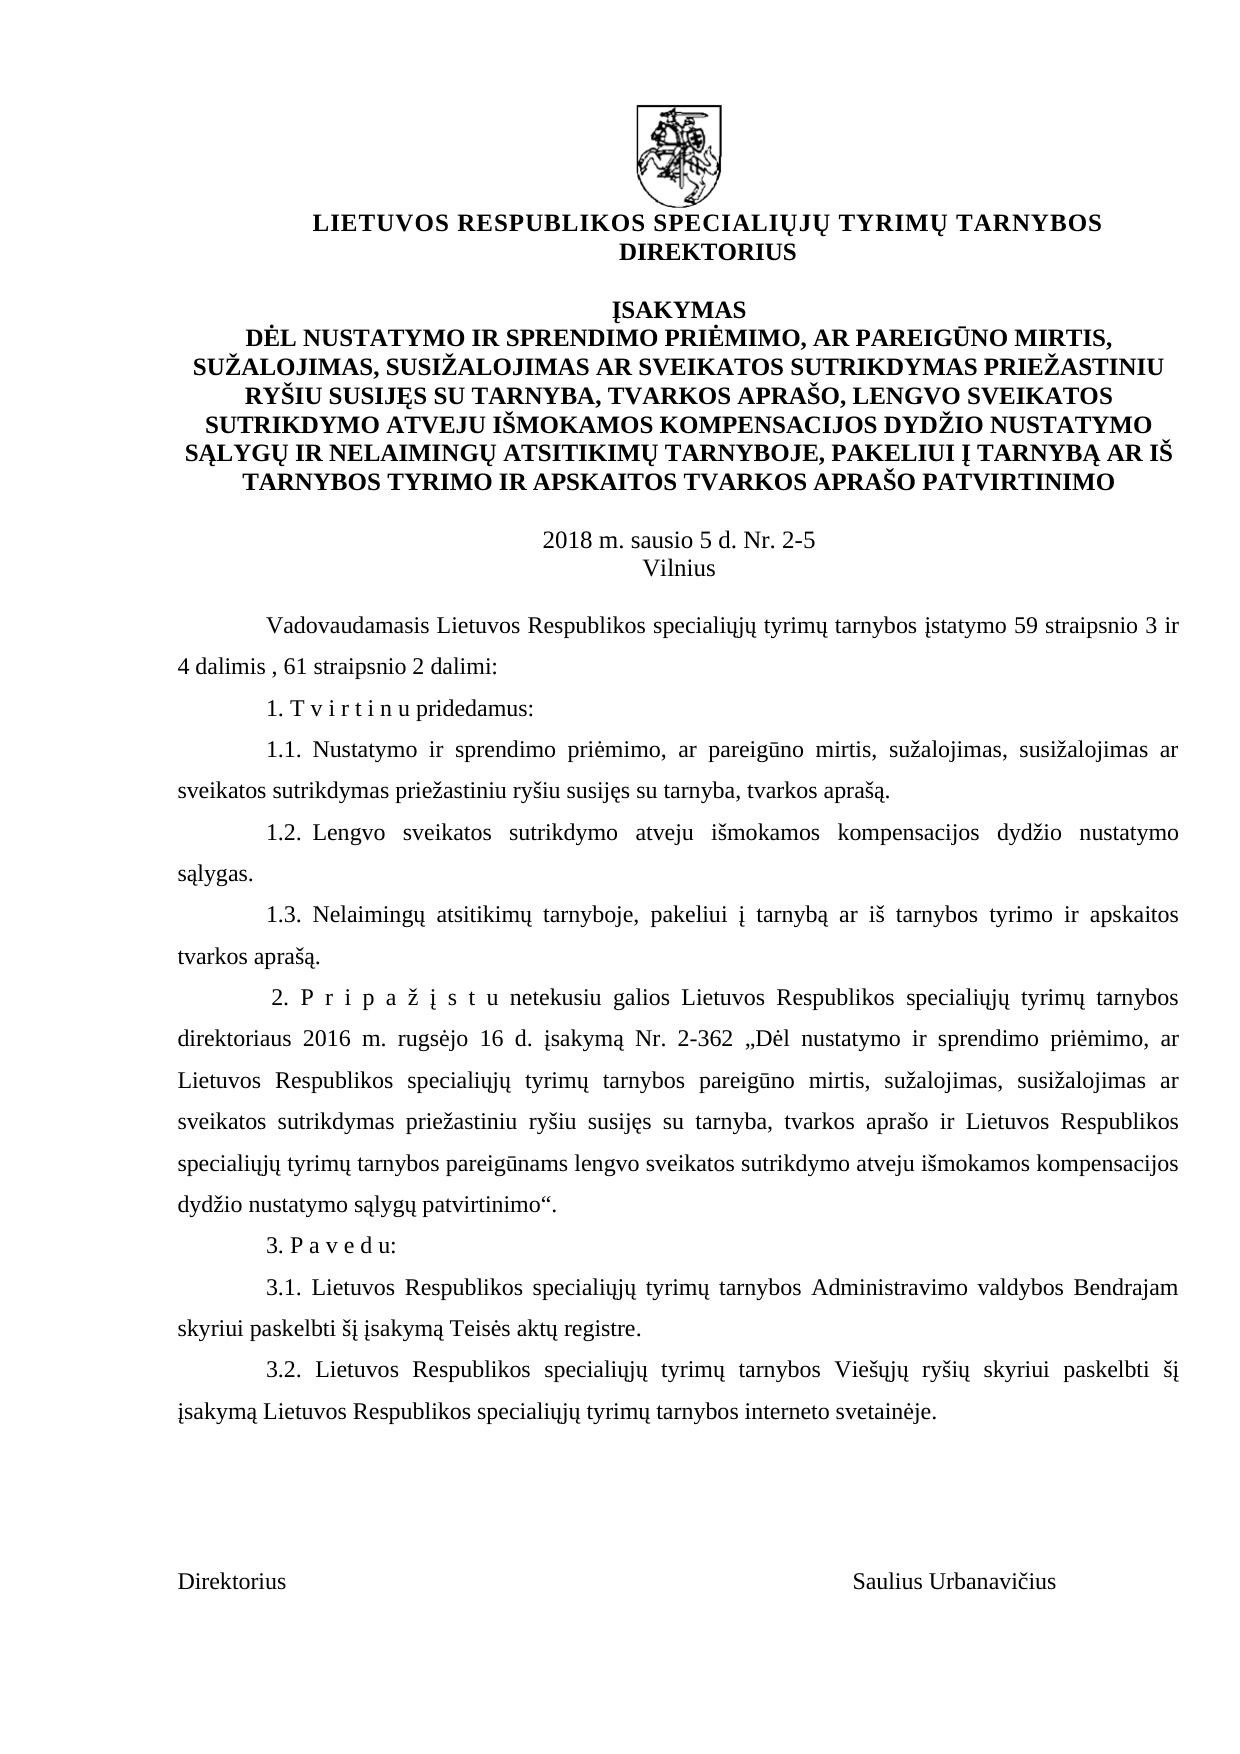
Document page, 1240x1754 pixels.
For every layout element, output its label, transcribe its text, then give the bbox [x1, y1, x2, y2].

text 3.2. Lietuvos Respublikos specialiųjų tyrimų tarnybos Viešųjų ryšių skyriui paskelbti šį įsakymą Lietuvos Respublikos specialiųjų tyrimų tarnybos interneto svetainėje. [177, 1355, 1181, 1424]
text 3. P a v e d u: [266, 1231, 1181, 1259]
text 1.1. Nustatymo ir sprendimo priėmimo, ar pareigūno mirtis, sužalojimas, susižalojimas ar sveikatos sutrikdymas priežastiniu ryšiu susijęs su tarnyba, tvarkos aprašą. [177, 735, 1181, 804]
text ĮSAKYMAS [177, 295, 1181, 323]
text DĖL NUSTATYMO IR SPRENDIMO PRIĖMIMO, AR PAREIGŪNO MIRTIS, SUŽALOJIMAS, SUSIŽALOJIMAS AR SVEIKATOS SUTRIKDYMAS PRIEŽASTINIU RYŠIU SUSIJĘS SU TARNYBA, TVARKOS APRAŠO, LENGVO SVEIKATOS SUTRIKDYMO ATVEJU IŠMOKAMOS KOMPENSACIJOS DYDŽIO NUSTATYMO SĄLYGŲ IR NELAIMINGŲ ATSITIKIMŲ TARNYBOJE, PAKELIUI Į TARNYBĄ AR IŠ TARNYBOS TYRIMO IR APSKAITOS TVARKOS APRAŠO PATVIRTINIMO [177, 323, 1181, 496]
text DIREKTORIUS [177, 237, 1179, 266]
text LIETUVOS RESPUBLIKOS SPECIALIŲJŲ TYRIMŲ TARNYBOS [177, 208, 1179, 237]
text Direktorius Saulius Urbanavičius [177, 1567, 1181, 1595]
text 1.3. Nelaimingų atsitikimų tarnyboje, pakeliui į tarnybą ar iš tarnybos tyrimo ir apskaitos tvarkos aprašą. [177, 900, 1181, 969]
text 2. P r i p a ž į s t u netekusiu galios Lietuvos Respublikos specialiųjų tyrimų tarnybos direktoriaus 2016 m. rugsėjo 16 d. įsakymą Nr. 2-362 „Dėl nustatymo ir sprendimo priėmimo, ar Lietuvos Respublikos specialiųjų tyrimų tarnybos pareigūno mirtis, sužalojimas, susižalojimas ar sveikatos sutrikdymas priežastiniu ryšiu susijęs su tarnyba, tvarkos aprašo ir Lietuvos Respublikos specialiųjų tyrimų tarnybos pareigūnams lengvo sveikatos sutrikdymo atveju išmokamos kompensacijos dydžio nustatymo sąlygų patvirtinimo“. [177, 983, 1181, 1217]
text 1.2. Lengvo sveikatos sutrikdymo atveju išmokamos kompensacijos dydžio nustatymo sąlygas. [177, 818, 1181, 887]
text Vilnius [177, 553, 1181, 582]
text Vadovaudamasis Lietuvos Respublikos specialiųjų tyrimų tarnybos įstatymo 59 straipsnio 3 ir 4 dalimis , 61 straipsnio 2 dalimi: [177, 611, 1181, 680]
text 1. T v i r t i n u pridedamus: [177, 694, 1181, 721]
text 2018 m. sausio 5 d. Nr. 2-5 [177, 525, 1181, 553]
text 3.1. Lietuvos Respublikos specialiųjų tyrimų tarnybos Administravimo valdybos Bendrajam skyriui paskelbti šį įsakymą Teisės aktų registre. [177, 1273, 1181, 1342]
